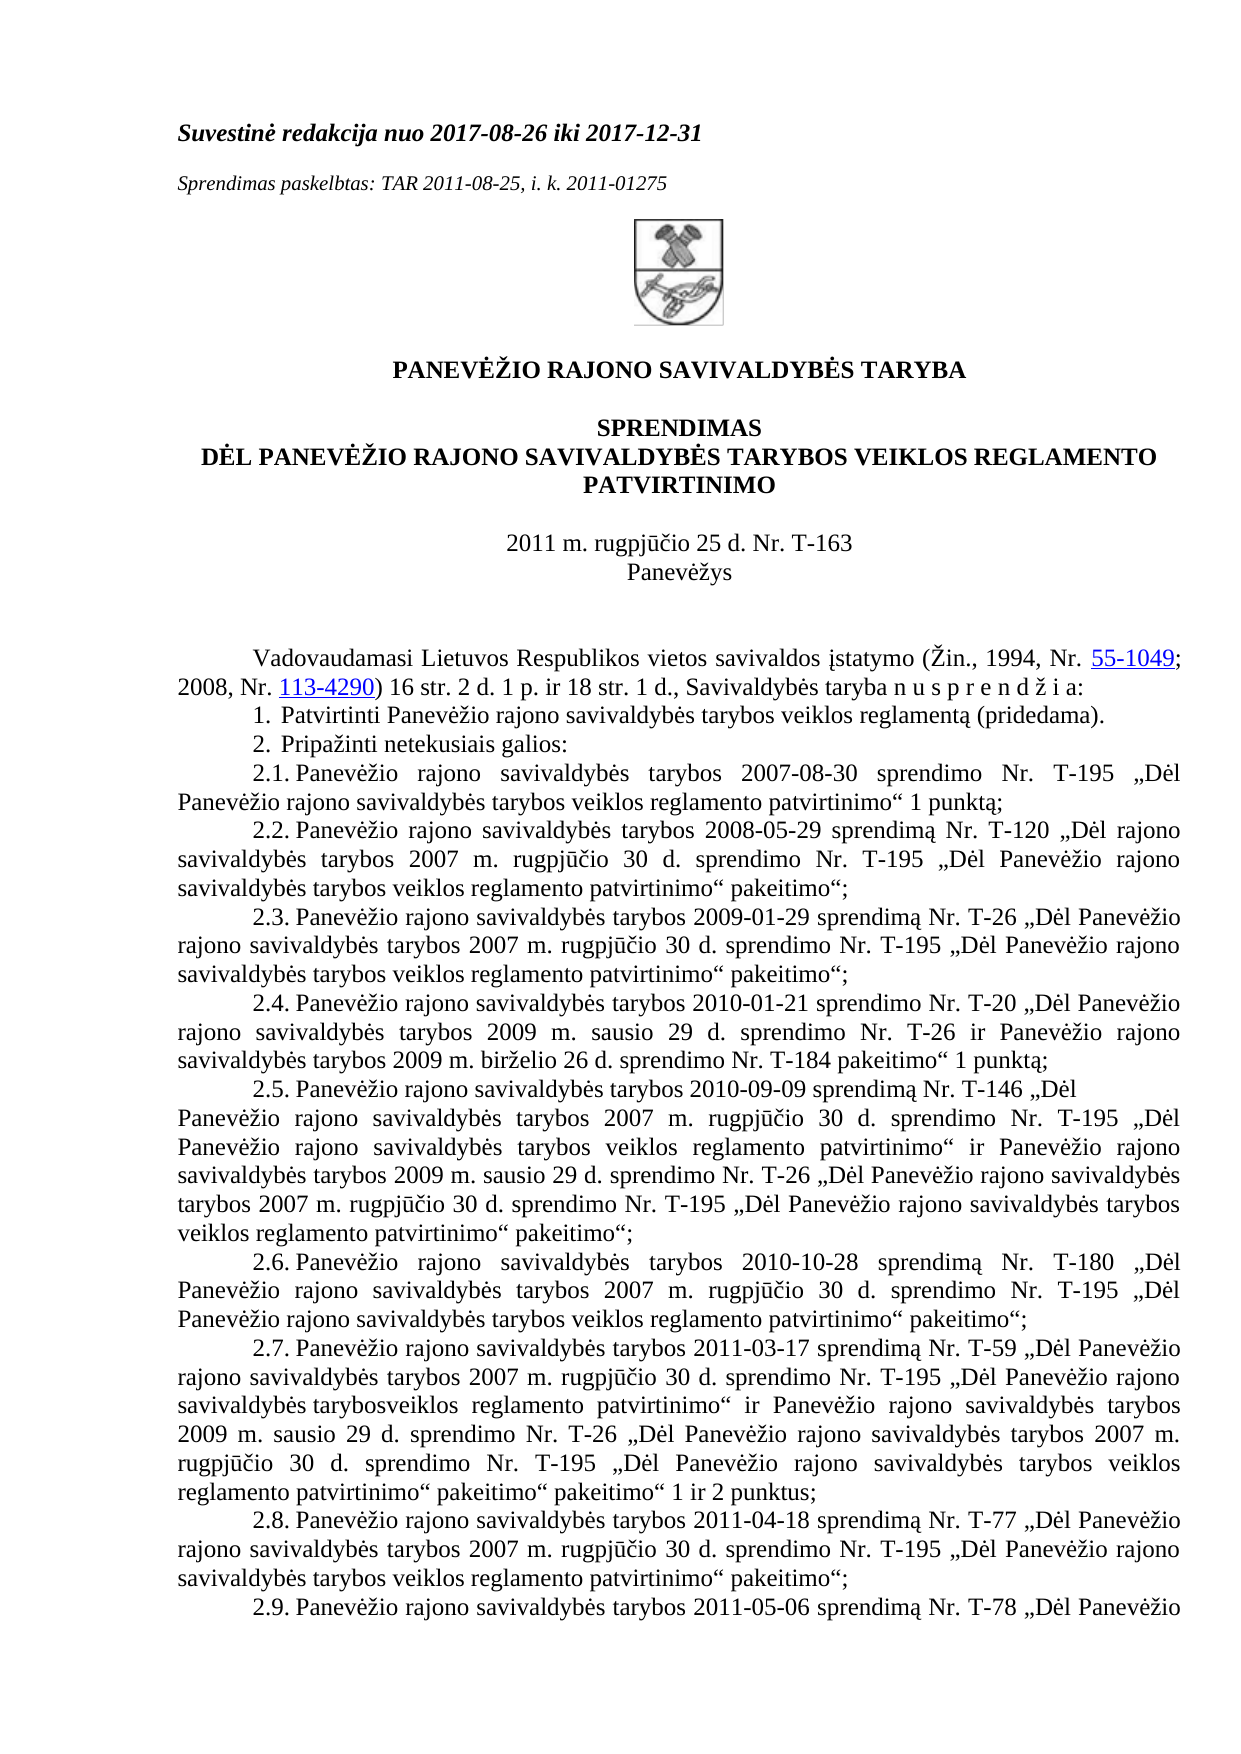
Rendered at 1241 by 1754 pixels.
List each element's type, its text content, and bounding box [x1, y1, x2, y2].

text 2011 m. rugpjūčio 25 d. Nr. T-163 [177, 528, 1181, 557]
text 2.7. Panevėžio rajono savivaldybės tarybos 2011-03-17 sprendimą Nr. T-59 „Dėl Panevėžio rajono savivaldybės tarybos 2007 m. rugpjūčio 30 d. sprendimo Nr. T-195 „Dėl Panevėžio rajono savivaldybės tarybos veiklos reglamento patvirtinimo“ ir Panevėžio rajono savivaldybės tarybos 2009 m. sausio 29 d. sprendimo Nr. T-26 „Dėl Panevėžio rajono savivaldybės tarybos 2007 m. rugpjūčio 30 d. sprendimo Nr. T-195 „Dėl Panevėžio rajono savivaldybės tarybos veiklos reglamento patvirtinimo“ pakeitimo“ pakeitimo“ 1 ir 2 punktus; [177, 1333, 1181, 1506]
text 2. Pripažinti netekusiais galios: [177, 729, 1181, 758]
text Sprendimas paskelbtas: TAR 2011-08-25, i. k. 2011-01275 [177, 171, 1181, 195]
text 2.4. Panevėžio rajono savivaldybės tarybos 2010-01-21 sprendimo Nr. T-20 „Dėl Panevėžio rajono savivaldybės tarybos 2009 m. sausio 29 d. sprendimo Nr. T-26 ir Panevėžio rajono savivaldybės tarybos 2009 m. birželio 26 d. sprendimo Nr. T-184 pakeitimo“ 1 punktą; [177, 988, 1181, 1074]
text 2.2. Panevėžio rajono savivaldybės tarybos 2008-05-29 sprendimą Nr. T-120 „Dėl rajono savivaldybės tarybos 2007 m. rugpjūčio 30 d. sprendimo Nr. T-195 „Dėl Panevėžio rajono savivaldybės tarybos veiklos reglamento patvirtinimo“ pakeitimo“; [177, 816, 1181, 902]
text SPRENDIMAS [177, 413, 1181, 442]
text 2.1. Panevėžio rajono savivaldybės tarybos 2007-08-30 sprendimo Nr. T-195 „Dėl Panevėžio rajono savivaldybės tarybos veiklos reglamento patvirtinimo“ 1 punktą; [177, 758, 1181, 816]
text 2.5. Panevėžio rajono savivaldybės tarybos 2010-09-09 sprendimą Nr. T-146 „Dėl Panevėžio rajono savivaldybės tarybos 2007 m. rugpjūčio 30 d. sprendimo Nr. T-195 „Dėl Panevėžio rajono savivaldybės tarybos veiklos reglamento patvirtinimo“ ir Panevėžio rajono savivaldybės tarybos 2009 m. sausio 29 d. sprendimo Nr. T-26 „Dėl Panevėžio rajono savivaldybės tarybos 2007 m. rugpjūčio 30 d. sprendimo Nr. T-195 „Dėl Panevėžio rajono savivaldybės tarybos veiklos reglamento patvirtinimo“ pakeitimo“; [177, 1074, 1181, 1247]
text 2.8. Panevėžio rajono savivaldybės tarybos 2011-04-18 sprendimą Nr. T-77 „Dėl Panevėžio rajono savivaldybės tarybos 2007 m. rugpjūčio 30 d. sprendimo Nr. T-195 „Dėl Panevėžio rajono savivaldybės tarybos veiklos reglamento patvirtinimo“ pakeitimo“; [177, 1506, 1181, 1592]
text 2.6. Panevėžio rajono savivaldybės tarybos 2010-10-28 sprendimą Nr. T-180 „Dėl Panevėžio rajono savivaldybės tarybos 2007 m. rugpjūčio 30 d. sprendimo Nr. T-195 „Dėl Panevėžio rajono savivaldybės tarybos veiklos reglamento patvirtinimo“ pakeitimo“; [177, 1247, 1181, 1333]
text 1. Patvirtinti Panevėžio rajono savivaldybės tarybos veiklos reglamentą (pridedama). [177, 701, 1181, 729]
text Suvestinė redakcija nuo 2017-08-26 iki 2017-12-31 [177, 118, 1181, 147]
text 2.3. Panevėžio rajono savivaldybės tarybos 2009-01-29 sprendimą Nr. T-26 „Dėl Panevėžio rajono savivaldybės tarybos 2007 m. rugpjūčio 30 d. sprendimo Nr. T-195 „Dėl Panevėžio rajono savivaldybės tarybos veiklos reglamento patvirtinimo“ pakeitimo“; [177, 902, 1181, 988]
text PANEVĖŽIO RAJONO SAVIVALDYBĖS TARYBA [177, 356, 1181, 384]
text 2.9. Panevėžio rajono savivaldybės tarybos 2011-05-06 sprendimą Nr. T-78 „Dėl Panevėžio [177, 1592, 1181, 1621]
text DĖL PANEVĖŽIO RAJONO SAVIVALDYBĖS TARYBOS VEIKLOS REGLAMENTO PATVIRTINIMO [177, 442, 1181, 499]
text Vadovaudamasi Lietuvos Respublikos vietos savivaldos įstatymo (Žin., 1994, Nr. 55-1049; 2008, Nr. 113-4290) 16 str. 2 d. 1 p. ir 18 str. 1 d., Savivaldybės taryba n u s p r e n d ž i a: [177, 643, 1181, 701]
text Panevėžys [177, 557, 1181, 586]
